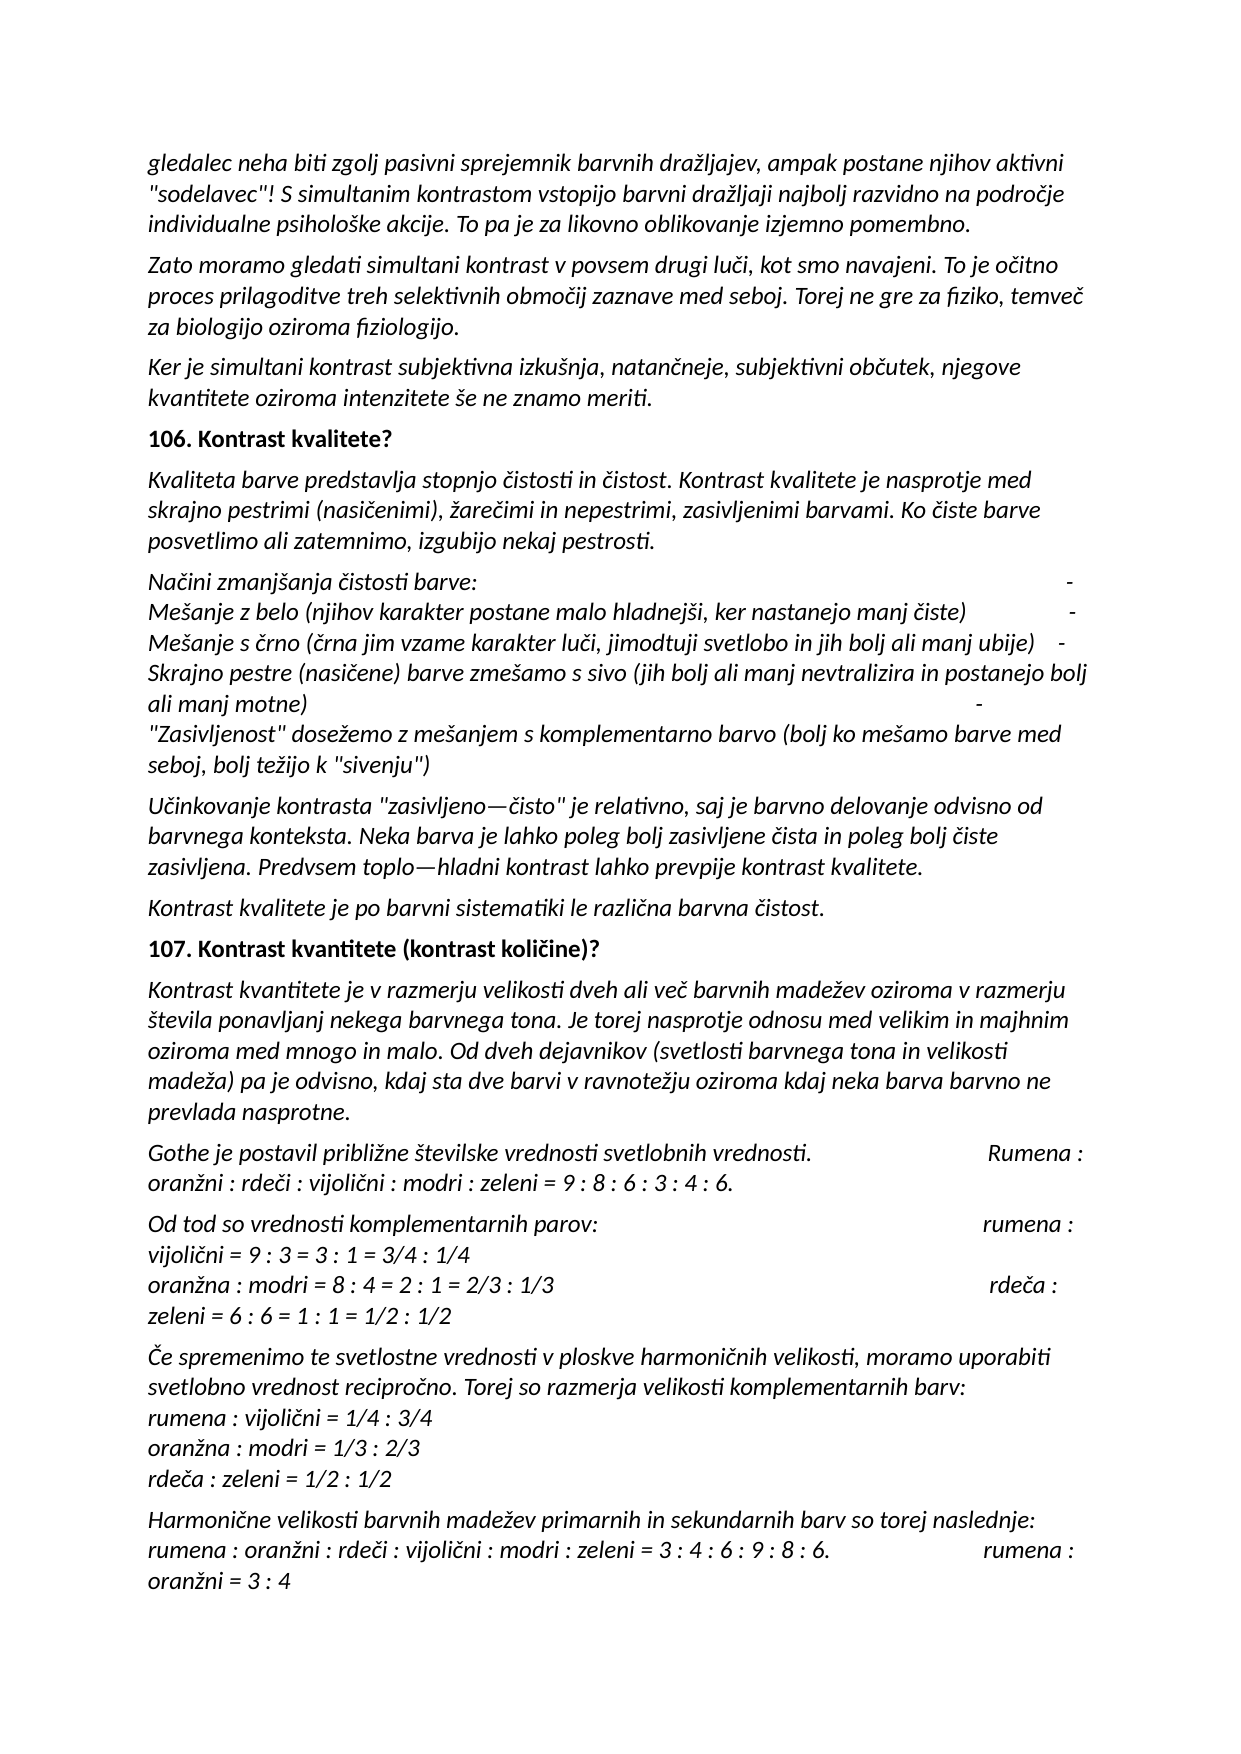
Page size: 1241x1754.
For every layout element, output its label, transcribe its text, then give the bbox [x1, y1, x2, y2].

text Gothe je postavil približne številske vrednosti svetlobnih vrednosti. Rumena : oranžni : rdeči : vijolični : modri : zeleni = 9 : 8 : 6 : 3 : 4 : 6. [148, 1137, 1093, 1198]
text Harmonične velikosti barvnih madežev primarnih in sekundarnih barv so torej naslednje: rumena : oranžni : rdeči : vijolični : modri : zeleni = 3 : 4 : 6 : 9 : 8 : 6. rumena : oranžni = 3 : 4 [148, 1504, 1093, 1595]
text Učinkovanje kontrasta "zasivljeno—čisto" je relativno, saj je barvno delovanje odvisno od barvnega konteksta. Neka barva je lahko poleg bolj zasivljene čista in poleg bolj čiste zasivljena. Predvsem toplo—hladni kontrast lahko prevpije kontrast kvalitete. [148, 790, 1093, 882]
text Načini zmanjšanja čistosti barve: - Mešanje z belo (njihov karakter postane malo hladnejši, ker nastanejo manj čiste) - Mešanje s črno (črna jim vzame karakter luči, jimodtuji svetlobo in jih bolj ali manj ubije) - Skrajno pestre (nasičene) barve zmešamo s sivo (jih bolj ali manj nevtralizira in postanejo bolj ali manj motne) - "Zasivljenost" dosežemo z mešanjem s komplementarno barvo (bolj ko mešamo barve med seboj, bolj težijo k "sivenju") [148, 566, 1093, 779]
text 106. Kontrast kvalitete? [148, 423, 1093, 453]
text Če spremenimo te svetlostne vrednosti v ploskve harmoničnih velikosti, moramo uporabiti svetlobno vrednost recipročno. Torej so razmerja velikosti komplementarnih barv: rumena : vijolični = 1/4 : 3/4 oranžna : modri = 1/3 : 2/3 rdeča : zeleni = 1/2 : 1/2 [148, 1341, 1093, 1493]
text gledalec neha biti zgolj pasivni sprejemnik barvnih dražljajev, ampak postane njihov aktivni "sodelavec"! S simultanim kontrastom vstopijo barvni dražljaji najbolj razvidno na področje individualne psihološke akcije. To pa je za likovno oblikovanje izjemno pomembno. [148, 148, 1093, 239]
text Zato moramo gledati simultani kontrast v povsem drugi luči, kot smo navajeni. To je očitno proces prilagoditve treh selektivnih območij zaznave med seboj. Torej ne gre za fiziko, temveč za biologijo oziroma fiziologijo. [148, 249, 1093, 341]
text Kontrast kvantitete je v razmerju velikosti dveh ali več barvnih madežev oziroma v razmerju števila ponavljanj nekega barvnega tona. Je torej nasprotje odnosu med velikim in majhnim oziroma med mnogo in malo. Od dveh dejavnikov (svetlosti barvnega tona in velikosti madeža) pa je odvisno, kdaj sta dve barvi v ravnotežju oziroma kdaj neka barva barvno ne prevlada nasprotne. [148, 974, 1093, 1126]
text Od tod so vrednosti komplementarnih parov: rumena : vijolični = 9 : 3 = 3 : 1 = 3/4 : 1/4 oranžna : modri = 8 : 4 = 2 : 1 = 2/3 : 1/3 rdeča : zeleni = 6 : 6 = 1 : 1 = 1/2 : 1/2 [148, 1208, 1093, 1330]
text Kvaliteta barve predstavlja stopnjo čistosti in čistost. Kontrast kvalitete je nasprotje med skrajno pestrimi (nasičenimi), žarečimi in nepestrimi, zasivljenimi barvami. Ko čiste barve posvetlimo ali zatemnimo, izgubijo nekaj pestrosti. [148, 464, 1093, 556]
text 107. Kontrast kvantitete (kontrast količine)? [148, 933, 1093, 963]
text Ker je simultani kontrast subjektivna izkušnja, natančneje, subjektivni občutek, njegove kvantitete oziroma intenzitete še ne znamo meriti. [148, 352, 1093, 413]
text Kontrast kvalitete je po barvni sistematiki le različna barvna čistost. [148, 892, 1093, 922]
